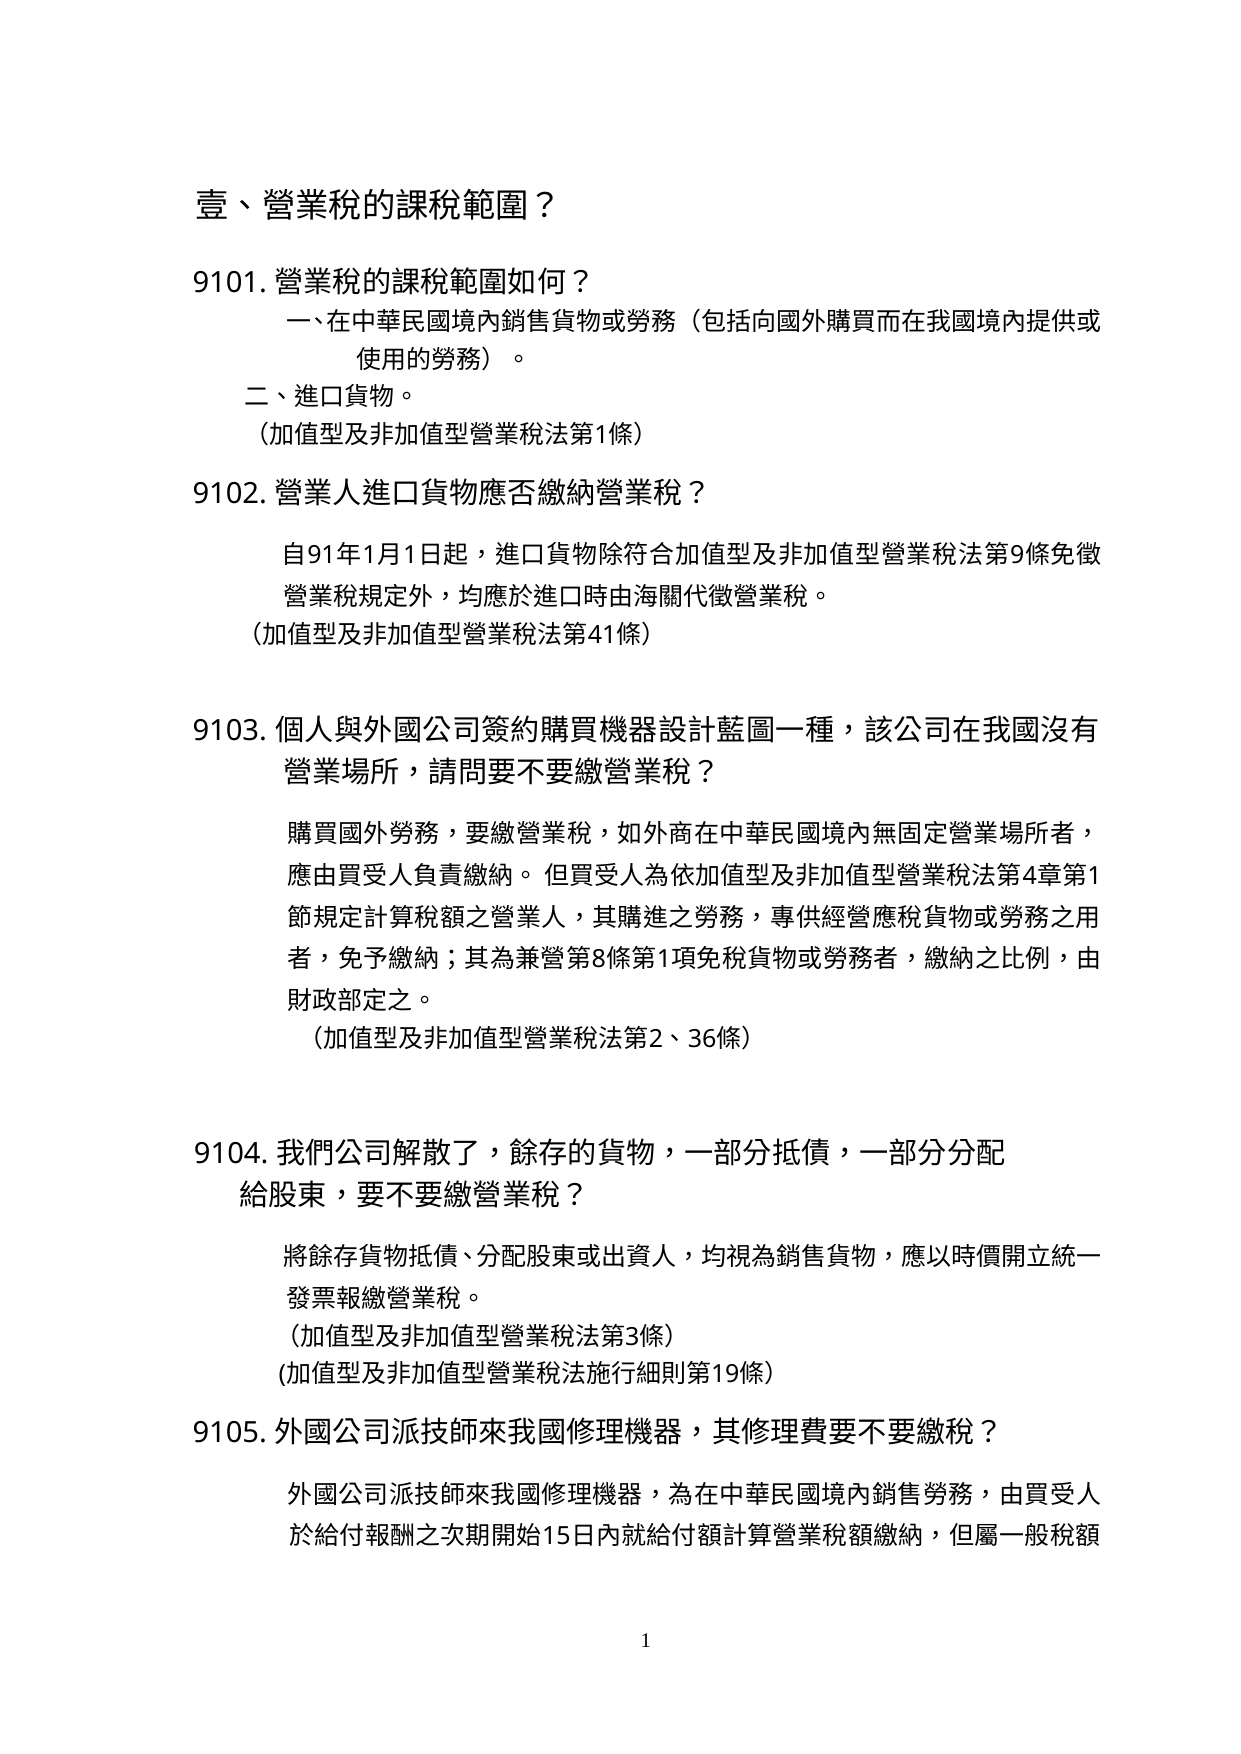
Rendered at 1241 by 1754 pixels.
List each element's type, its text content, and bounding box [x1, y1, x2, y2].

list 9103. 個人與外國公司簽約購買機器設計藍圖一種，該公司在我國沒有營業場所，請問要不要繳營業稅？ [192, 707, 1102, 791]
list 9101. 營業稅的課稅範圍如何？ [192, 259, 1102, 301]
list 9104. 我們公司解散了，餘存的貨物，一部分抵債，一部分分配 [194, 1130, 1102, 1172]
list 給股東，要不要繳營業稅？ [194, 1172, 1102, 1213]
text （加值型及非加值型營業稅法第41條） [192, 613, 1103, 651]
text （加值型及非加值型營業稅法第1條） [192, 413, 1103, 451]
text （加值型及非加值型營業稅法第2、36條） [192, 1018, 1102, 1055]
list 一、在中華民國境內銷售貨物或勞務（包括向國外購買而在我國境內提供或使用的勞務）。 [286, 301, 1102, 376]
list 外國公司派技師來我國修理機器，為在中華民國境內銷售勞務，由買受人於給付報酬之次期開始15日內就給付額計算營業稅額繳納，但屬一般稅額 [287, 1470, 1102, 1553]
list （加值型及非加值型營業稅法第3條） [275, 1316, 1102, 1353]
list 將餘存貨物抵債、分配股東或出資人，均視為銷售貨物，應以時價開立統一發票報繳營業稅。 [283, 1232, 1102, 1316]
list 自91年1月1日起，進口貨物除符合加值型及非加值型營業稅法第9條免徵營業稅規定外，均應於進口時由海關代徵營業稅。 [281, 530, 1102, 613]
list 購買國外勞務，要繳營業稅，如外商在中華民國境內無固定營業場所者，應由買受人負責繳納。 但買受人為依加值型及非加值型營業稅法第4章第1節規定計算稅額之營業人，其購進之勞務，專供經營應稅貨物或勞務之用者，免予繳納；其為兼營第8條第1項免稅貨物或勞務者，繳納之比例，由財政部定之。 [287, 809, 1102, 1018]
text 壹、營業稅的課稅範圍？ [192, 166, 1103, 241]
text 二、進口貨物。 [192, 376, 1103, 413]
list 9105. 外國公司派技師來我國修理機器，其修理費要不要繳稅？ [192, 1409, 1102, 1451]
list (加值型及非加值型營業稅法施行細則第19條） [272, 1353, 1102, 1391]
list 9102. 營業人進口貨物應否繳納營業稅？ [192, 470, 1102, 511]
